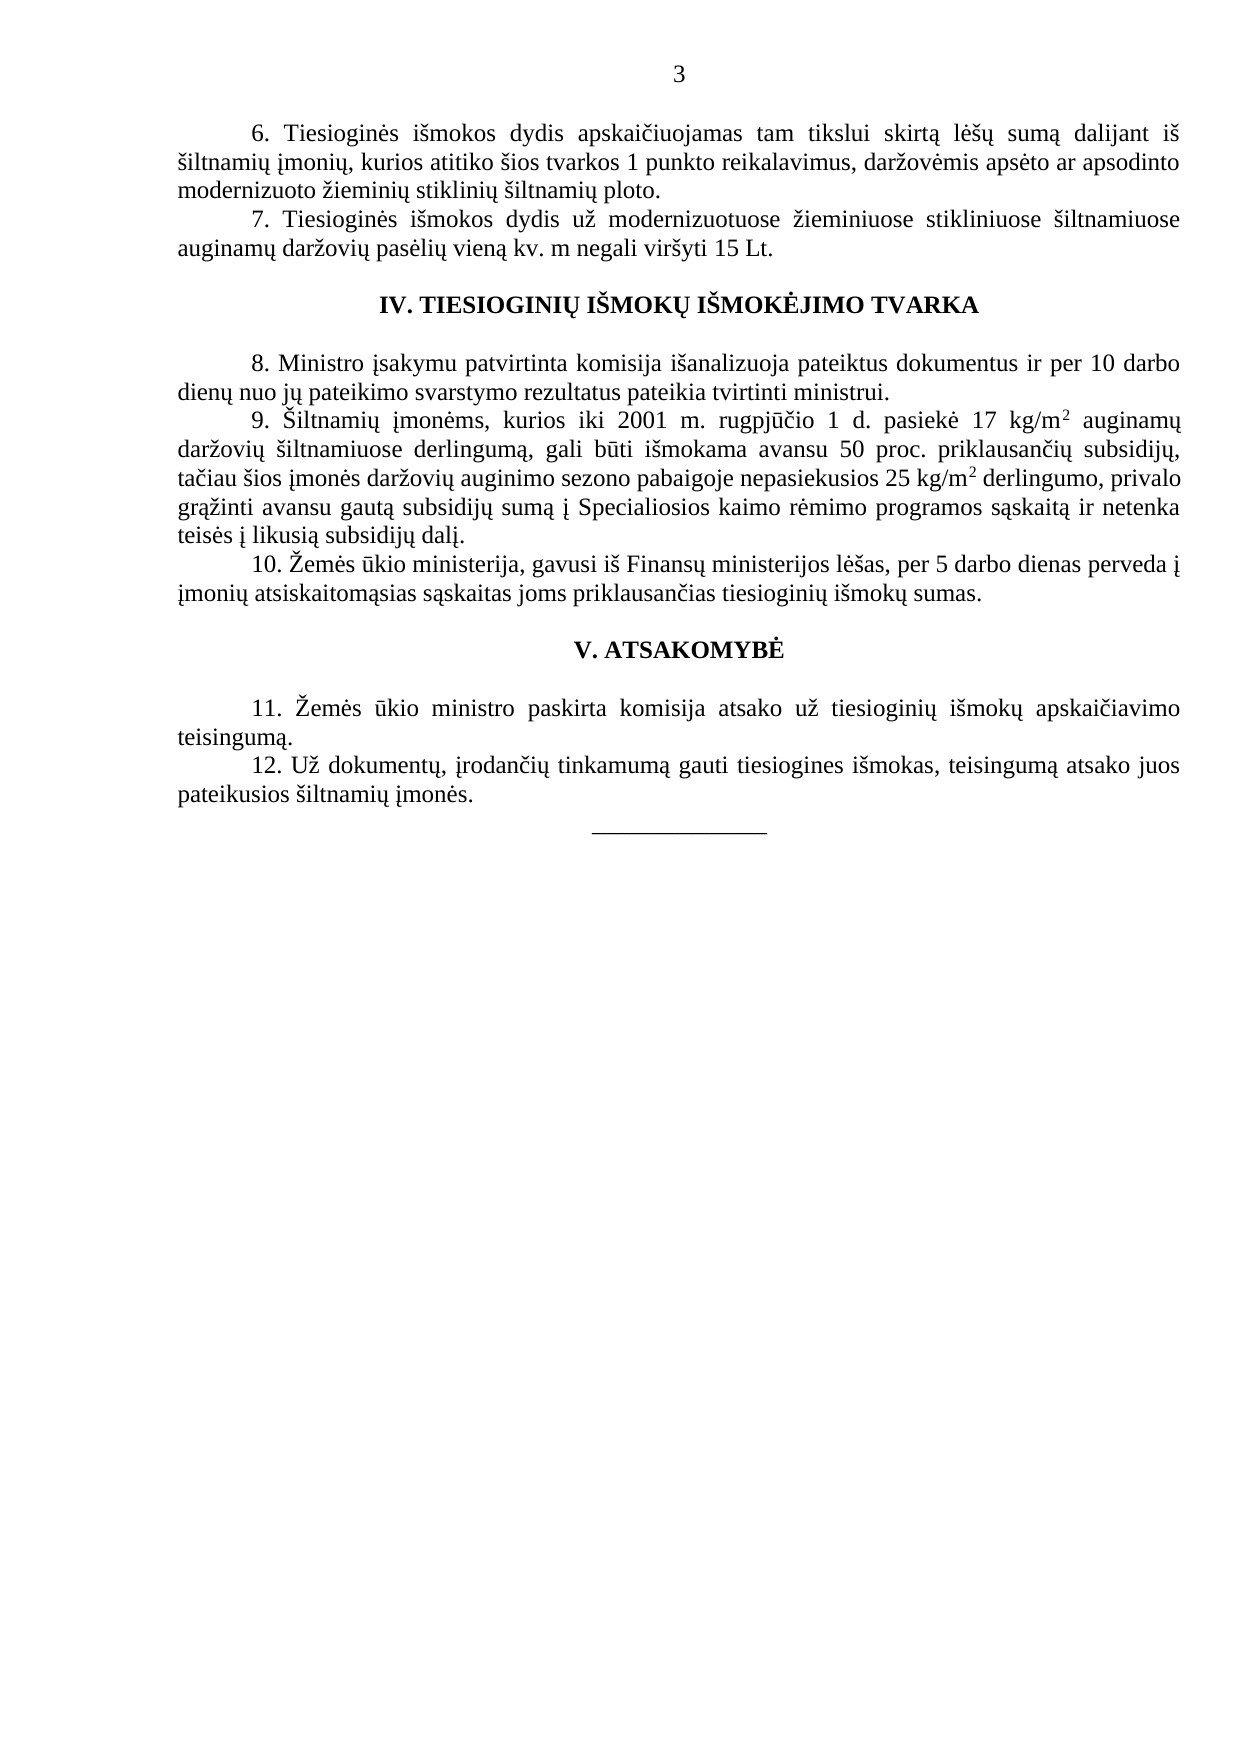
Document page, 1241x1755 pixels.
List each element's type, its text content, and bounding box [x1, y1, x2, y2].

text 10. Žemės ūkio ministerija, gavusi iš Finansų ministerijos lėšas, per 5 darbo dienas perveda į įmonių atsiskaitomąsias sąskaitas joms priklausančias tiesioginių išmokų sumas. [177, 549, 1181, 607]
text ______________ [177, 808, 1181, 837]
text V. ATSAKOMYBĖ [177, 636, 1181, 664]
text 8. Ministro įsakymu patvirtinta komisija išanalizuoja pateiktus dokumentus ir per 10 darbo dienų nuo jų pateikimo svarstymo rezultatus pateikia tvirtinti ministrui. [177, 348, 1181, 406]
text 7. Tiesioginės išmokos dydis už modernizuotuose žieminiuose stikliniuose šiltnamiuose auginamų daržovių pasėlių vieną kv. m negali viršyti 15 Lt. [177, 204, 1181, 262]
text 9. Šiltnamių įmonėms, kurios iki 2001 m. rugpjūčio 1 d. pasiekė 17 kg/m2 auginamų daržovių šiltnamiuose derlingumą, gali būti išmokama avansu 50 proc. priklausančių subsidijų, tačiau šios įmonės daržovių auginimo sezono pabaigoje nepasiekusios 25 kg/m2 derlingumo, privalo grąžinti avansu gautą subsidijų sumą į Specialiosios kaimo rėmimo programos sąskaitą ir netenka teisės į likusią subsidijų dalį. [177, 406, 1181, 549]
text 6. Tiesioginės išmokos dydis apskaičiuojamas tam tikslui skirtą lėšų sumą dalijant iš šiltnamių įmonių, kurios atitiko šios tvarkos 1 punkto reikalavimus, daržovėmis apsėto ar apsodinto modernizuoto žieminių stiklinių šiltnamių ploto. [177, 118, 1181, 204]
text IV. TIESIOGINIŲ IŠMOKŲ IŠMOKĖJIMO TVARKA [177, 291, 1181, 319]
text 12. Už dokumentų, įrodančių tinkamumą gauti tiesiogines išmokas, teisingumą atsako juos pateikusios šiltnamių įmonės. [177, 751, 1181, 808]
text 11. Žemės ūkio ministro paskirta komisija atsako už tiesioginių išmokų apskaičiavimo teisingumą. [177, 693, 1181, 751]
